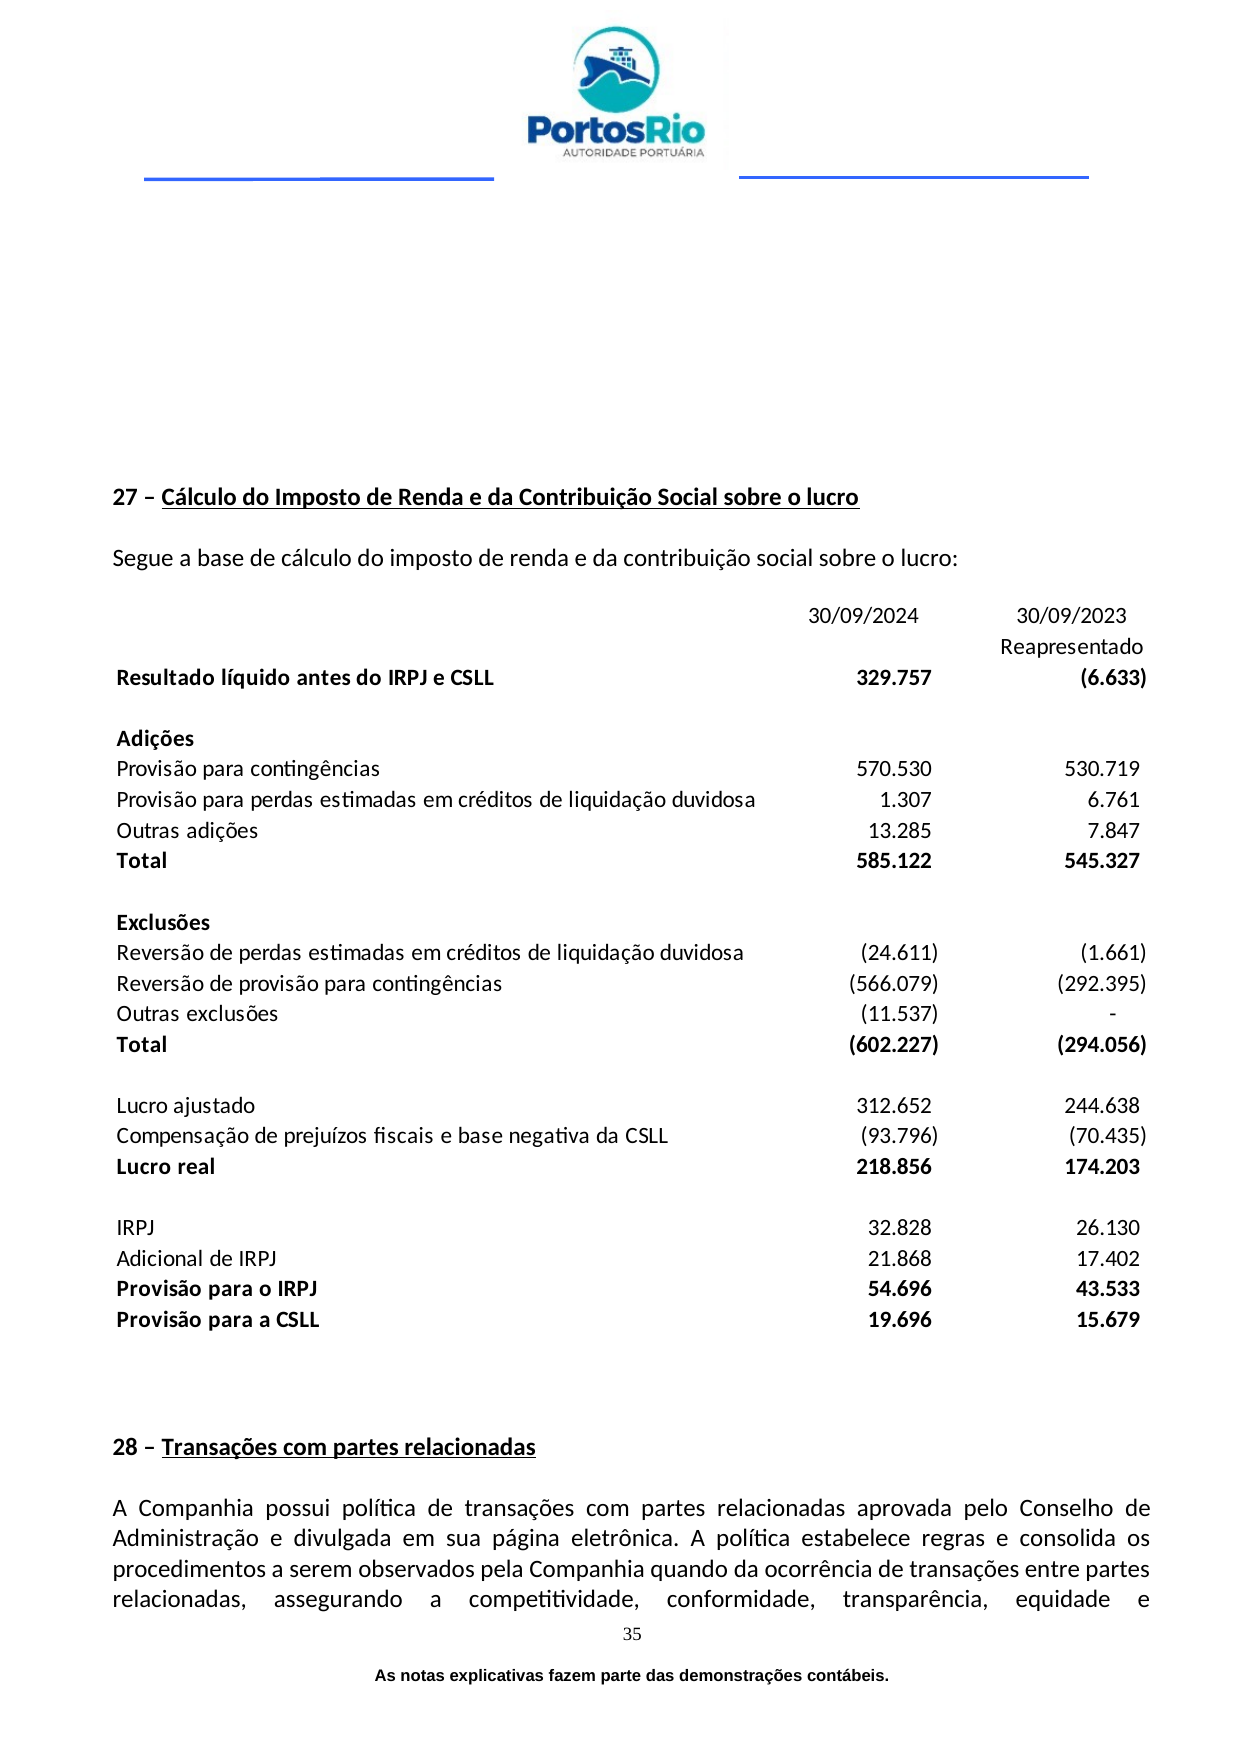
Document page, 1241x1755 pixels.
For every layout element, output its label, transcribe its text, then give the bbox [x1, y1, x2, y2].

text 27 – Cálculo do Imposto de Renda e da Contribuição Social sobre o lucro [112, 481, 1152, 512]
text Segue a base de cálculo do imposto de renda e da contribuição social sobre o lucro: [112, 542, 1152, 573]
text 28 – Transações com partes relacionadas [112, 1431, 1152, 1461]
text A Companhia possui política de transações com partes relacionadas aprovada pelo Conselho de Administração e divulgada em sua página eletrônica. A política estabelece regras e consolida os procedimentos a serem observados pela Companhia quando da ocorrência de transações entre partes relacionadas, assegurando a competitividade, conformidade, transparência, equidade e [112, 1492, 1152, 1614]
